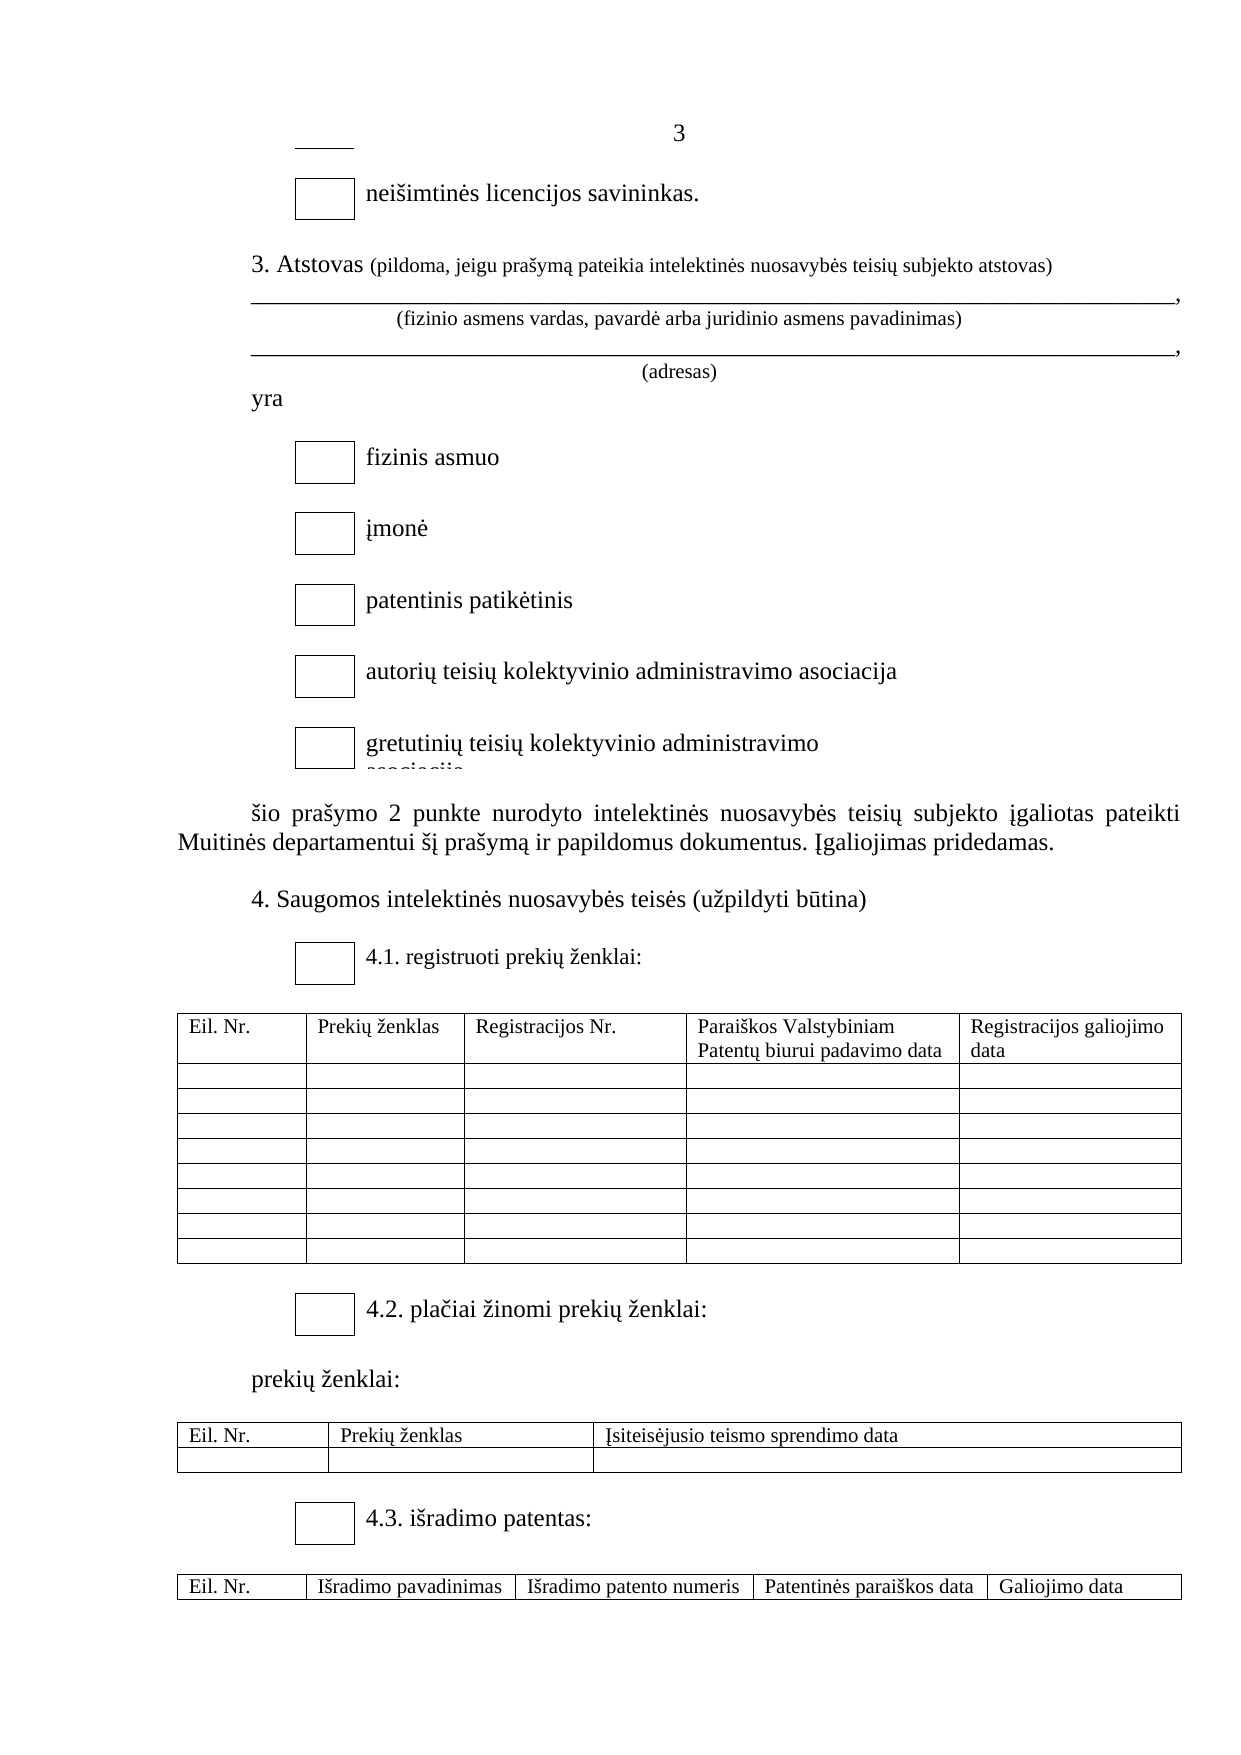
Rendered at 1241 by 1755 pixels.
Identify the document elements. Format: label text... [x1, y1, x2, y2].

table_cell [354, 554, 927, 584]
table_cell [178, 1139, 306, 1163]
table_cell [960, 1239, 1181, 1263]
table_cell [307, 1114, 464, 1138]
text yra [177, 383, 1181, 412]
table_cell [960, 1189, 1181, 1213]
table_cell [465, 1239, 686, 1263]
text šio prašymo 2 punkte nurodyto intelektinės nuosavybės teisių subjekto įgaliotas pateikti Muitinės departamentui šį prašymą ir papildomus dokumentus. Įgaliojimas pridedamas. [177, 798, 1181, 856]
table_header Registracijos Nr. [465, 1014, 686, 1062]
table_cell [178, 1089, 306, 1113]
table_header Prekių ženklas [307, 1014, 464, 1062]
table_cell [465, 1189, 686, 1213]
table_cell [296, 728, 354, 768]
table_header Prekių ženklas [329, 1423, 593, 1447]
table_cell [296, 656, 354, 697]
table_cell [329, 1448, 593, 1472]
table_cell įmonė [355, 512, 927, 554]
table_header [296, 442, 354, 482]
table_header fizinis asmuo [355, 441, 927, 482]
table_cell [295, 626, 354, 655]
table_cell [178, 1214, 306, 1238]
table_header Išradimo patento numeris [516, 1575, 753, 1598]
table_header Eil. Nr. [178, 1575, 306, 1598]
table_cell [307, 1064, 464, 1087]
table_cell [687, 1139, 959, 1163]
table_header Galiojimo data [988, 1575, 1181, 1598]
table_cell [465, 1064, 686, 1087]
table_cell [687, 1164, 959, 1188]
table_cell [960, 1089, 1181, 1113]
text (fizinio asmens vardas, pavardė arba juridinio asmens pavadinimas) [177, 306, 1181, 330]
table_cell [296, 585, 354, 625]
table_header 4.2. plačiai žinomi prekių ženklai: [355, 1293, 765, 1335]
table_cell patentinis patikėtinis [355, 584, 927, 625]
table_cell [307, 1214, 464, 1238]
text prekių ženklai: [177, 1364, 1181, 1393]
table_header [296, 1294, 354, 1335]
table_cell [307, 1239, 464, 1263]
table_cell [687, 1064, 959, 1087]
text 3. Atstovas (pildoma, jeigu prašymą pateikia intelektinės nuosavybės teisių subjekto atstovas) [177, 249, 1181, 278]
table_cell [687, 1089, 959, 1113]
table_cell [687, 1114, 959, 1138]
table_cell [307, 1164, 464, 1188]
table_cell [178, 1114, 306, 1138]
table_cell [307, 1139, 464, 1163]
table_cell [295, 484, 354, 512]
table_cell [687, 1214, 959, 1238]
text , [177, 330, 1181, 359]
table_header 4.3. išradimo patentas: [355, 1502, 798, 1544]
table_header Registracijos galiojimo data [960, 1014, 1181, 1062]
table_cell [295, 698, 354, 727]
table_cell gretutinių teisių kolektyvinio administravimo asociacija, [355, 727, 927, 768]
table_cell [960, 1064, 1181, 1087]
table_cell [307, 1189, 464, 1213]
table_cell [465, 1089, 686, 1113]
text (adresas) [177, 359, 1181, 383]
text , [177, 278, 1181, 306]
table_cell [960, 1164, 1181, 1188]
table_header [296, 1503, 354, 1544]
table_header Eil. Nr. [178, 1423, 328, 1447]
table_header Įsiteisėjusio teismo sprendimo data [594, 1423, 1181, 1447]
table_header Patentinės paraiškos data [754, 1575, 987, 1598]
table_cell [307, 1089, 464, 1113]
table_cell [178, 1064, 306, 1087]
table_cell [354, 483, 927, 512]
table_header [296, 943, 354, 983]
table_cell [960, 1114, 1181, 1138]
table_cell [594, 1448, 1181, 1472]
table_cell autorių teisių kolektyvinio administravimo asociacija [355, 655, 927, 697]
table_cell [178, 1164, 306, 1188]
table_cell [960, 1214, 1181, 1238]
table_cell neišimtinės licencijos savininkas. [355, 178, 942, 219]
table_cell [178, 1189, 306, 1213]
table_cell [960, 1139, 1181, 1163]
table_cell [465, 1214, 686, 1238]
table_cell [296, 179, 354, 219]
table_header Eil. Nr. [178, 1014, 306, 1062]
table_cell [178, 1239, 306, 1263]
table_cell [178, 1448, 328, 1472]
table_header Paraiškos Valstybiniam Patentų biurui padavimo data [687, 1014, 959, 1062]
table_header Išradimo pavadinimas [307, 1575, 515, 1598]
table_cell [465, 1114, 686, 1138]
table_cell [465, 1139, 686, 1163]
table_cell [295, 149, 354, 177]
table_cell [354, 697, 927, 727]
table_cell [687, 1239, 959, 1263]
table_cell [687, 1189, 959, 1213]
table_cell [354, 625, 927, 655]
table_cell [465, 1164, 686, 1188]
table_header 4.1. registruoti prekių ženklai: [355, 942, 798, 983]
table_cell [296, 513, 354, 554]
text 4. Saugomos intelektinės nuosavybės teisės (užpildyti būtina) [177, 884, 1181, 913]
table_cell [354, 148, 942, 177]
table_cell [295, 555, 354, 584]
